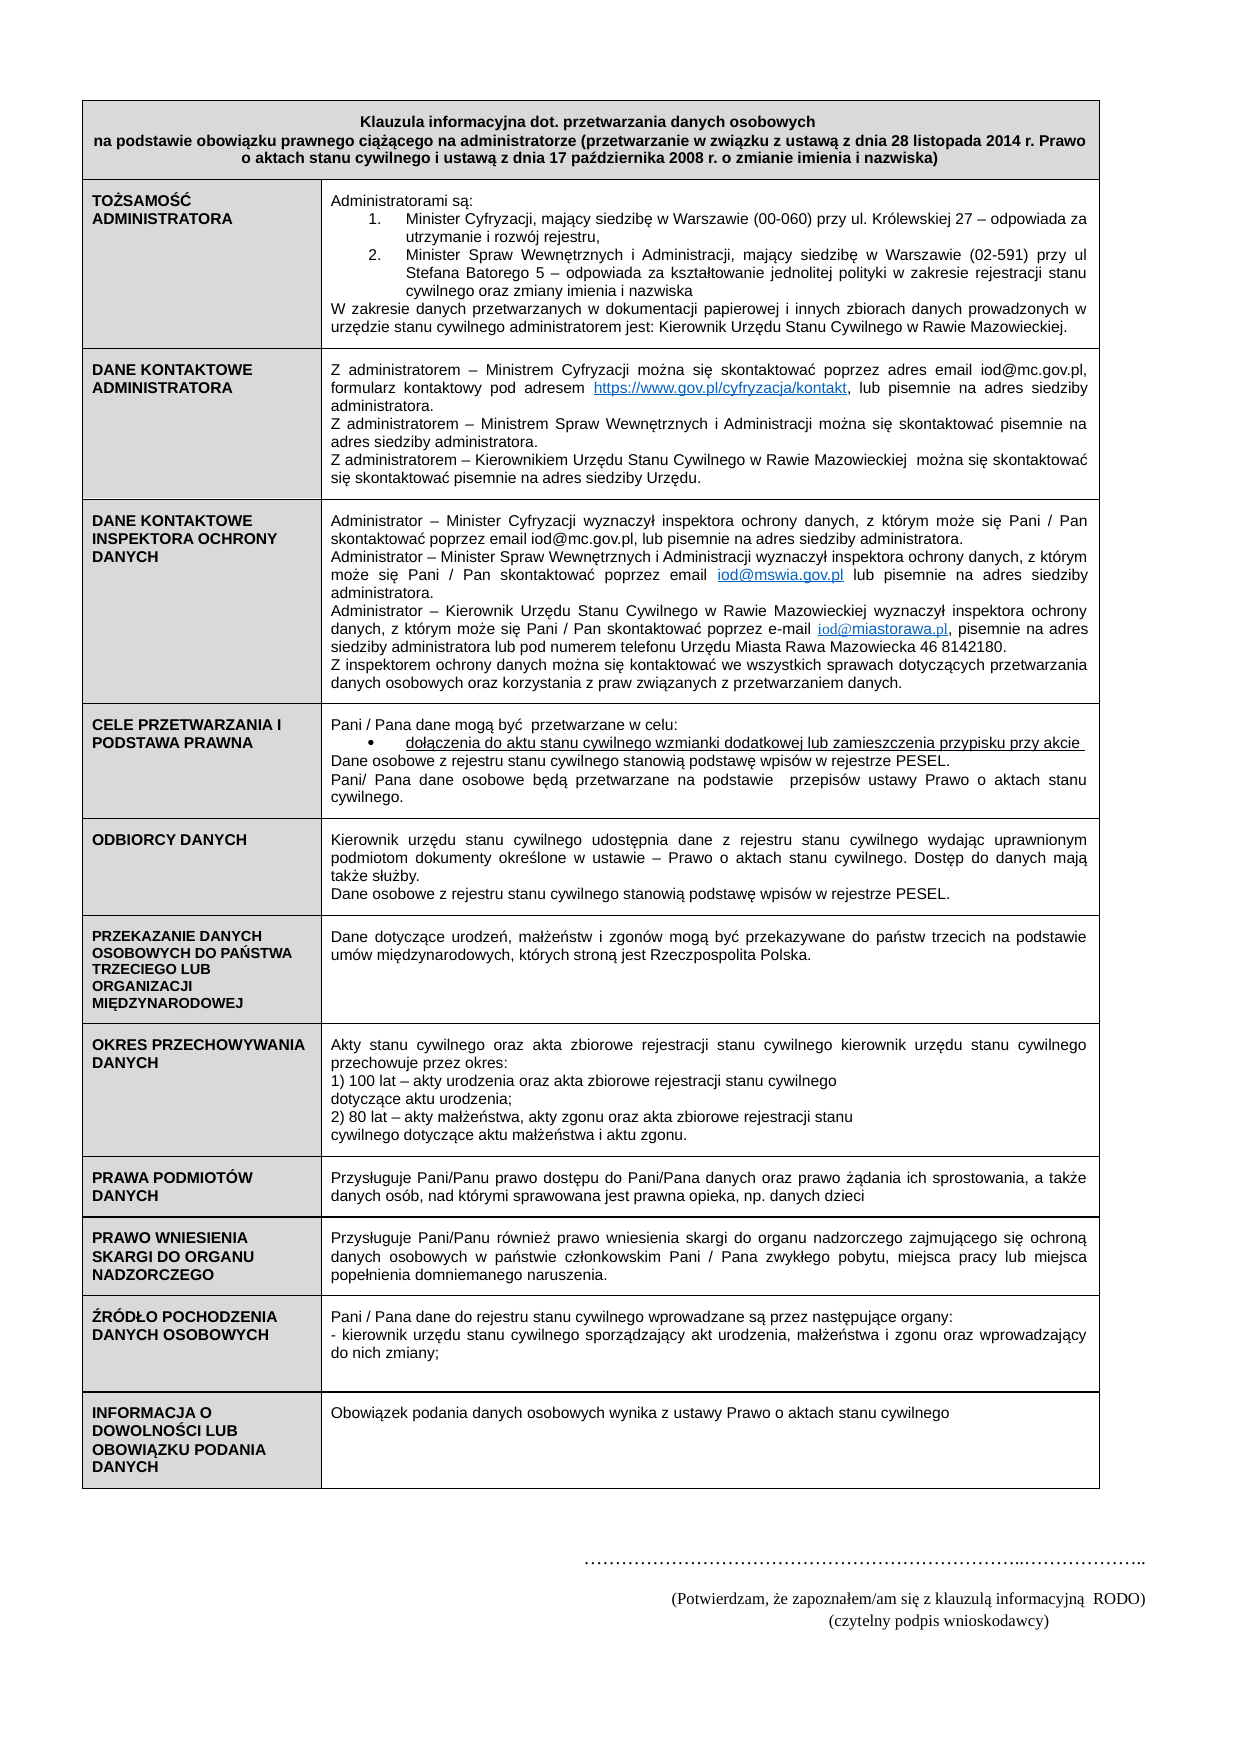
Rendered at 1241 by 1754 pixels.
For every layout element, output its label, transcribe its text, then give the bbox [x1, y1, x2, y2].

table_cell PRZEKAZANIE DANYCH OSOBOWYCH DO PAŃSTWA TRZECIEGO LUB ORGANIZACJI MIĘDZYNARODOWEJ [83, 916, 321, 1023]
text (Potwierdzam, że zapoznałem/am się z klauzulą informacyjną RODO) [94, 1589, 1146, 1608]
table_cell PRAWA PODMIOTÓW DANYCH [83, 1157, 321, 1216]
table_cell DANE KONTAKTOWE ADMINISTRATORA [83, 349, 321, 498]
table_cell Akty stanu cywilnego oraz akta zbiorowe rejestracji stanu cywilnego kierownik urzędu stanu cywilnego przechowuje przez okres: 1) 100 lat – akty urodzenia oraz akta zbiorowe rejestracji stanu cywilnego dotyczące aktu urodzenia; 2) 80 lat – akty małżeństwa, akty zgonu oraz akta zbiorowe rejestracji stanu cywilnego dotyczące aktu małżeństwa i aktu zgonu. [322, 1024, 1099, 1156]
table_cell Z administratorem – Ministrem Cyfryzacji można się skontaktować poprzez adres email iod@mc.gov.pl, formularz kontaktowy pod adresem https://www.gov.pl/cyfryzacja/kontakt, lub pisemnie na adres siedziby administratora. Z administratorem – Ministrem Spraw Wewnętrznych i Administracji można się skontaktować pisemnie na adres siedziby administratora. Z administratorem – Kierownikiem Urzędu Stanu Cywilnego w Rawie Mazowieckiej można się skontaktować się skontaktować pisemnie na adres siedziby Urzędu. [322, 349, 1099, 498]
table_cell PRAWO WNIESIENIA SKARGI DO ORGANU NADZORCZEGO [83, 1218, 321, 1295]
table_cell Administratorami są: Minister Cyfryzacji, mający siedzibę w Warszawie (00-060) przy ul. Królewskiej 27 – odpowiada za utrzymanie i rozwój rejestru, Minister Spraw Wewnętrznych i Administracji, mający siedzibę w Warszawie (02-591) przy ul Stefana Batorego 5 – odpowiada za kształtowanie jednolitej polityki w zakresie rejestracji stanu cywilnego oraz zmiany imienia i nazwiska W zakresie danych przetwarzanych w dokumentacji papierowej i innych zbiorach danych prowadzonych w urzędzie stanu cywilnego administratorem jest: Kierownik Urzędu Stanu Cywilnego w Rawie Mazowieckiej. [322, 180, 1099, 348]
table_cell Obowiązek podania danych osobowych wynika z ustawy Prawo o aktach stanu cywilnego [322, 1393, 1099, 1488]
table_cell OKRES PRZECHOWYWANIA DANYCH [83, 1024, 321, 1156]
text (czytelny podpis wnioskodawcy) [94, 1611, 1146, 1630]
table_cell Kierownik urzędu stanu cywilnego udostępnia dane z rejestru stanu cywilnego wydając uprawnionym podmiotom dokumenty określone w ustawie – Prawo o aktach stanu cywilnego. Dostęp do danych mają także służby. Dane osobowe z rejestru stanu cywilnego stanowią podstawę wpisów w rejestrze PESEL. [322, 819, 1099, 915]
table_cell Przysługuje Pani/Panu również prawo wniesienia skargi do organu nadzorczego zajmującego się ochroną danych osobowych w państwie członkowskim Pani / Pana zwykłego pobytu, miejsca pracy lub miejsca popełnienia domniemanego naruszenia. [322, 1218, 1099, 1295]
table_cell CELE PRZETWARZANIA I PODSTAWA PRAWNA [83, 704, 321, 818]
table_cell DANE KONTAKTOWE INSPEKTORA OCHRONY DANYCH [83, 500, 321, 703]
table_cell Dane dotyczące urodzeń, małżeństw i zgonów mogą być przekazywane do państw trzecich na podstawie umów międzynarodowych, których stroną jest Rzeczpospolita Polska. [322, 916, 1099, 1023]
table_cell Administrator – Minister Cyfryzacji wyznaczył inspektora ochrony danych, z którym może się Pani / Pan skontaktować poprzez email iod@mc.gov.pl, lub pisemnie na adres siedziby administratora. Administrator – Minister Spraw Wewnętrznych i Administracji wyznaczył inspektora ochrony danych, z którym może się Pani / Pan skontaktować poprzez email iod@mswia.gov.pl lub pisemnie na adres siedziby administratora. Administrator – Kierownik Urzędu Stanu Cywilnego w Rawie Mazowieckiej wyznaczył inspektora ochrony danych, z którym może się Pani / Pan skontaktować poprzez e-mail iod@miastorawa.pl, pisemnie na adres siedziby administratora lub pod numerem telefonu Urzędu Miasta Rawa Mazowiecka 46 8142180. Z inspektorem ochrony danych można się kontaktować we wszystkich sprawach dotyczących przetwarzania danych osobowych oraz korzystania z praw związanych z przetwarzaniem danych. [322, 500, 1099, 703]
table_header Klauzula informacyjna dot. przetwarzania danych osobowych na podstawie obowiązku prawnego ciążącego na administratorze (przetwarzanie w związku z ustawą z dnia 28 listopada 2014 r. Prawo o aktach stanu cywilnego i ustawą z dnia 17 października 2008 r. o zmianie imienia i nazwiska) [83, 101, 1099, 179]
text ……………………………………………………………..……………….. [94, 1547, 1146, 1568]
table_cell Pani / Pana dane mogą być przetwarzane w celu: dołączenia do aktu stanu cywilnego wzmianki dodatkowej lub zamieszczenia przypisku przy akcie Dane osobowe z rejestru stanu cywilnego stanowią podstawę wpisów w rejestrze PESEL. Pani/ Pana dane osobowe będą przetwarzane na podstawie przepisów ustawy Prawo o aktach stanu cywilnego. [322, 704, 1099, 818]
table_cell ŹRÓDŁO POCHODZENIA DANYCH OSOBOWYCH [83, 1296, 321, 1391]
table_cell INFORMACJA O DOWOLNOŚCI LUB OBOWIĄZKU PODANIA DANYCH [83, 1393, 321, 1488]
table_cell Przysługuje Pani/Panu prawo dostępu do Pani/Pana danych oraz prawo żądania ich sprostowania, a także danych osób, nad którymi sprawowana jest prawna opieka, np. danych dzieci [322, 1157, 1099, 1216]
table_cell TOŻSAMOŚĆ ADMINISTRATORA [83, 180, 321, 348]
table_cell ODBIORCY DANYCH [83, 819, 321, 915]
table_cell Pani / Pana dane do rejestru stanu cywilnego wprowadzane są przez następujące organy: - kierownik urzędu stanu cywilnego sporządzający akt urodzenia, małżeństwa i zgonu oraz wprowadzający do nich zmiany; [322, 1296, 1099, 1391]
